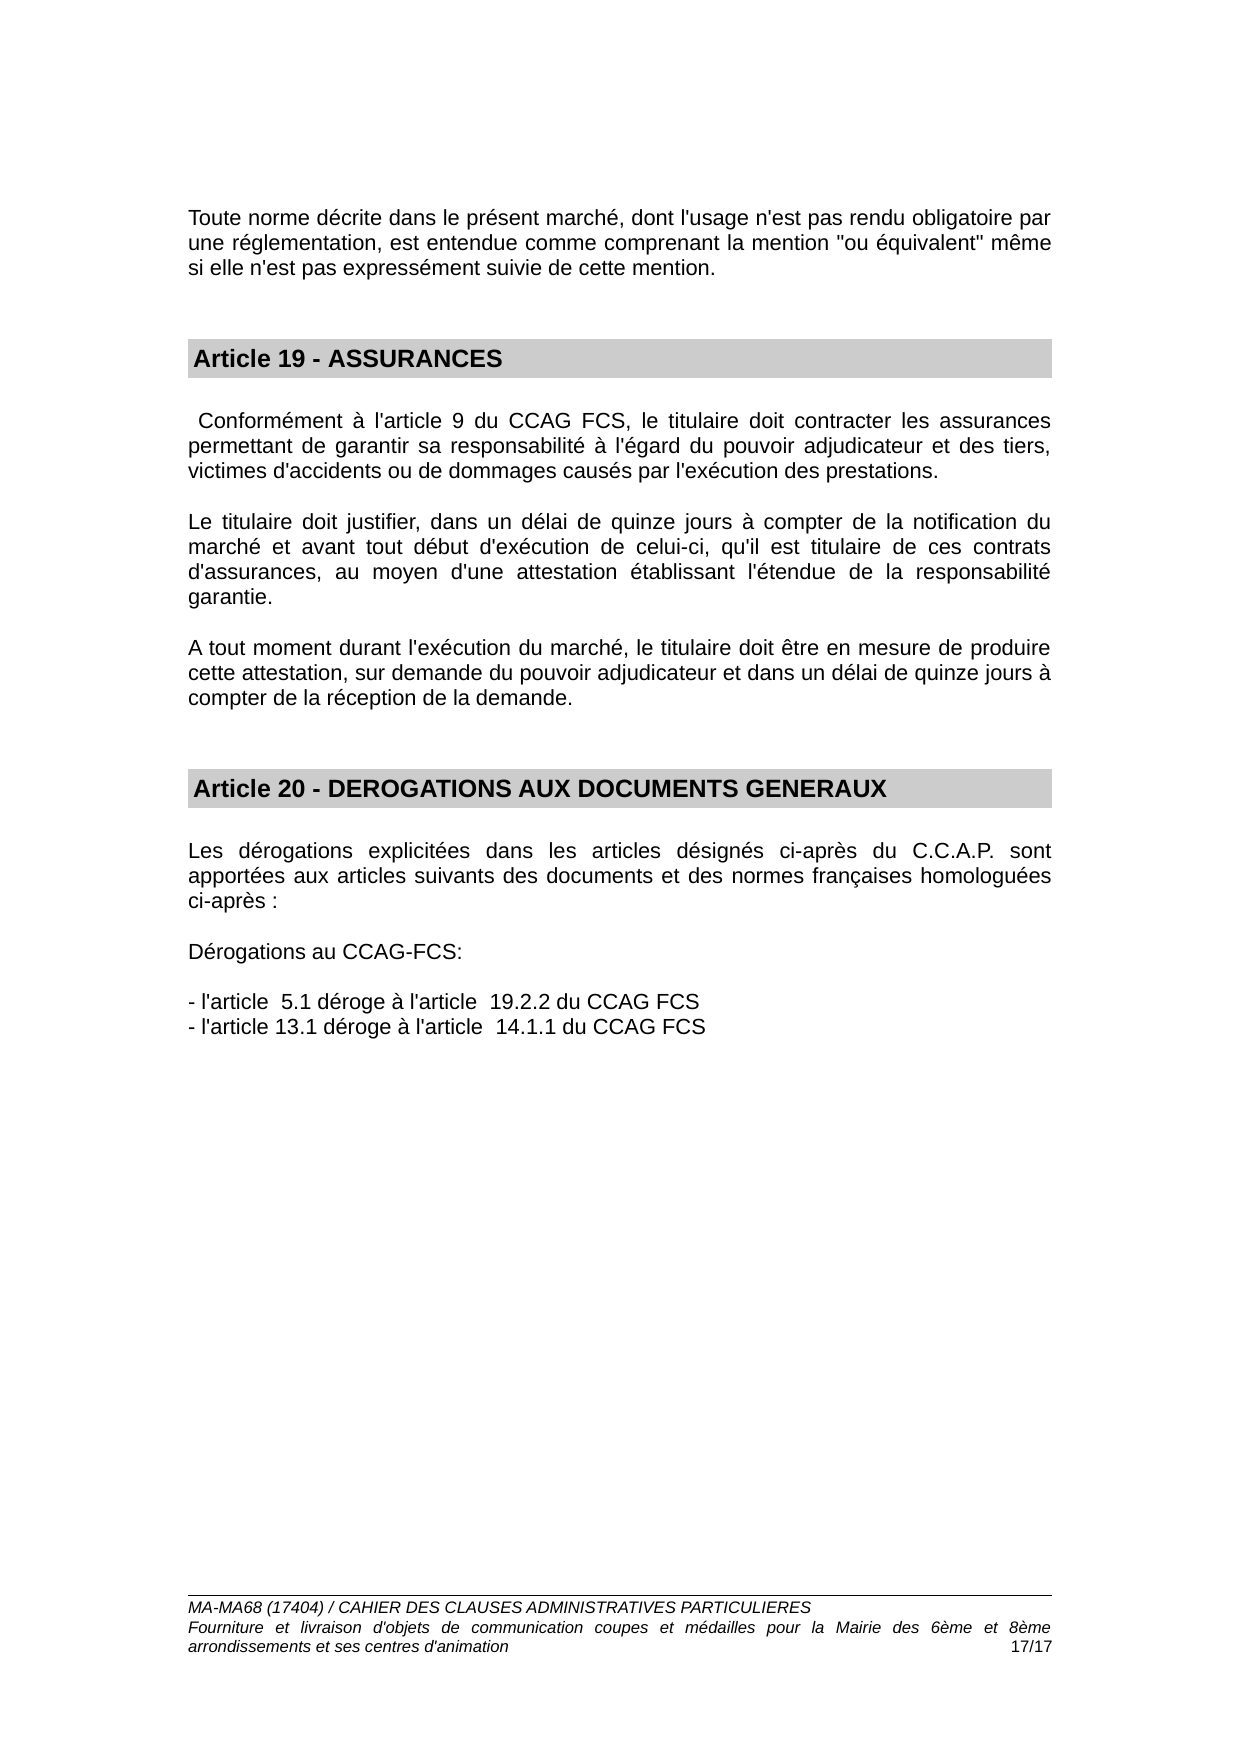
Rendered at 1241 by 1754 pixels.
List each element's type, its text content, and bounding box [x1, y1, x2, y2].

text Les dérogations explicitées dans les articles désignés ci-après du C.C.A.P. sont apportées aux articles suivants des documents et des normes françaises homologuées ci-après : [188, 838, 1052, 913]
text - l'article 13.1 déroge à l'article 14.1.1 du CCAG FCS [188, 1014, 1052, 1039]
text Conformément à l'article 9 du CCAG FCS, le titulaire doit contracter les assurances permettant de garantir sa responsabilité à l'égard du pouvoir adjudicateur et des tiers, victimes d'accidents ou de dommages causés par l'exécution des prestations. [188, 408, 1052, 483]
text A tout moment durant l'exécution du marché, le titulaire doit être en mesure de produire cette attestation, sur demande du pouvoir adjudicateur et dans un délai de quinze jours à compter de la réception de la demande. [188, 634, 1052, 710]
subtitle DEROGATIONS AUX DOCUMENTS GENERAUX [190, 772, 1050, 806]
text Toute norme décrite dans le présent marché, dont l'usage n'est pas rendu obligatoire par une réglementation, est entendue comme comprenant la mention "ou équivalent" même si elle n'est pas expressément suivie de cette mention. [188, 204, 1052, 280]
subtitle ASSURANCES [190, 342, 1050, 376]
text Le titulaire doit justifier, dans un délai de quinze jours à compter de la notification du marché et avant tout début d'exécution de celui-ci, qu'il est titulaire de ces contrats d'assurances, au moyen d'une attestation établissant l'étendue de la responsabilité garantie. [188, 508, 1052, 609]
text Dérogations au CCAG-FCS: [188, 938, 1052, 964]
text - l'article 5.1 déroge à l'article 19.2.2 du CCAG FCS [188, 989, 1052, 1014]
